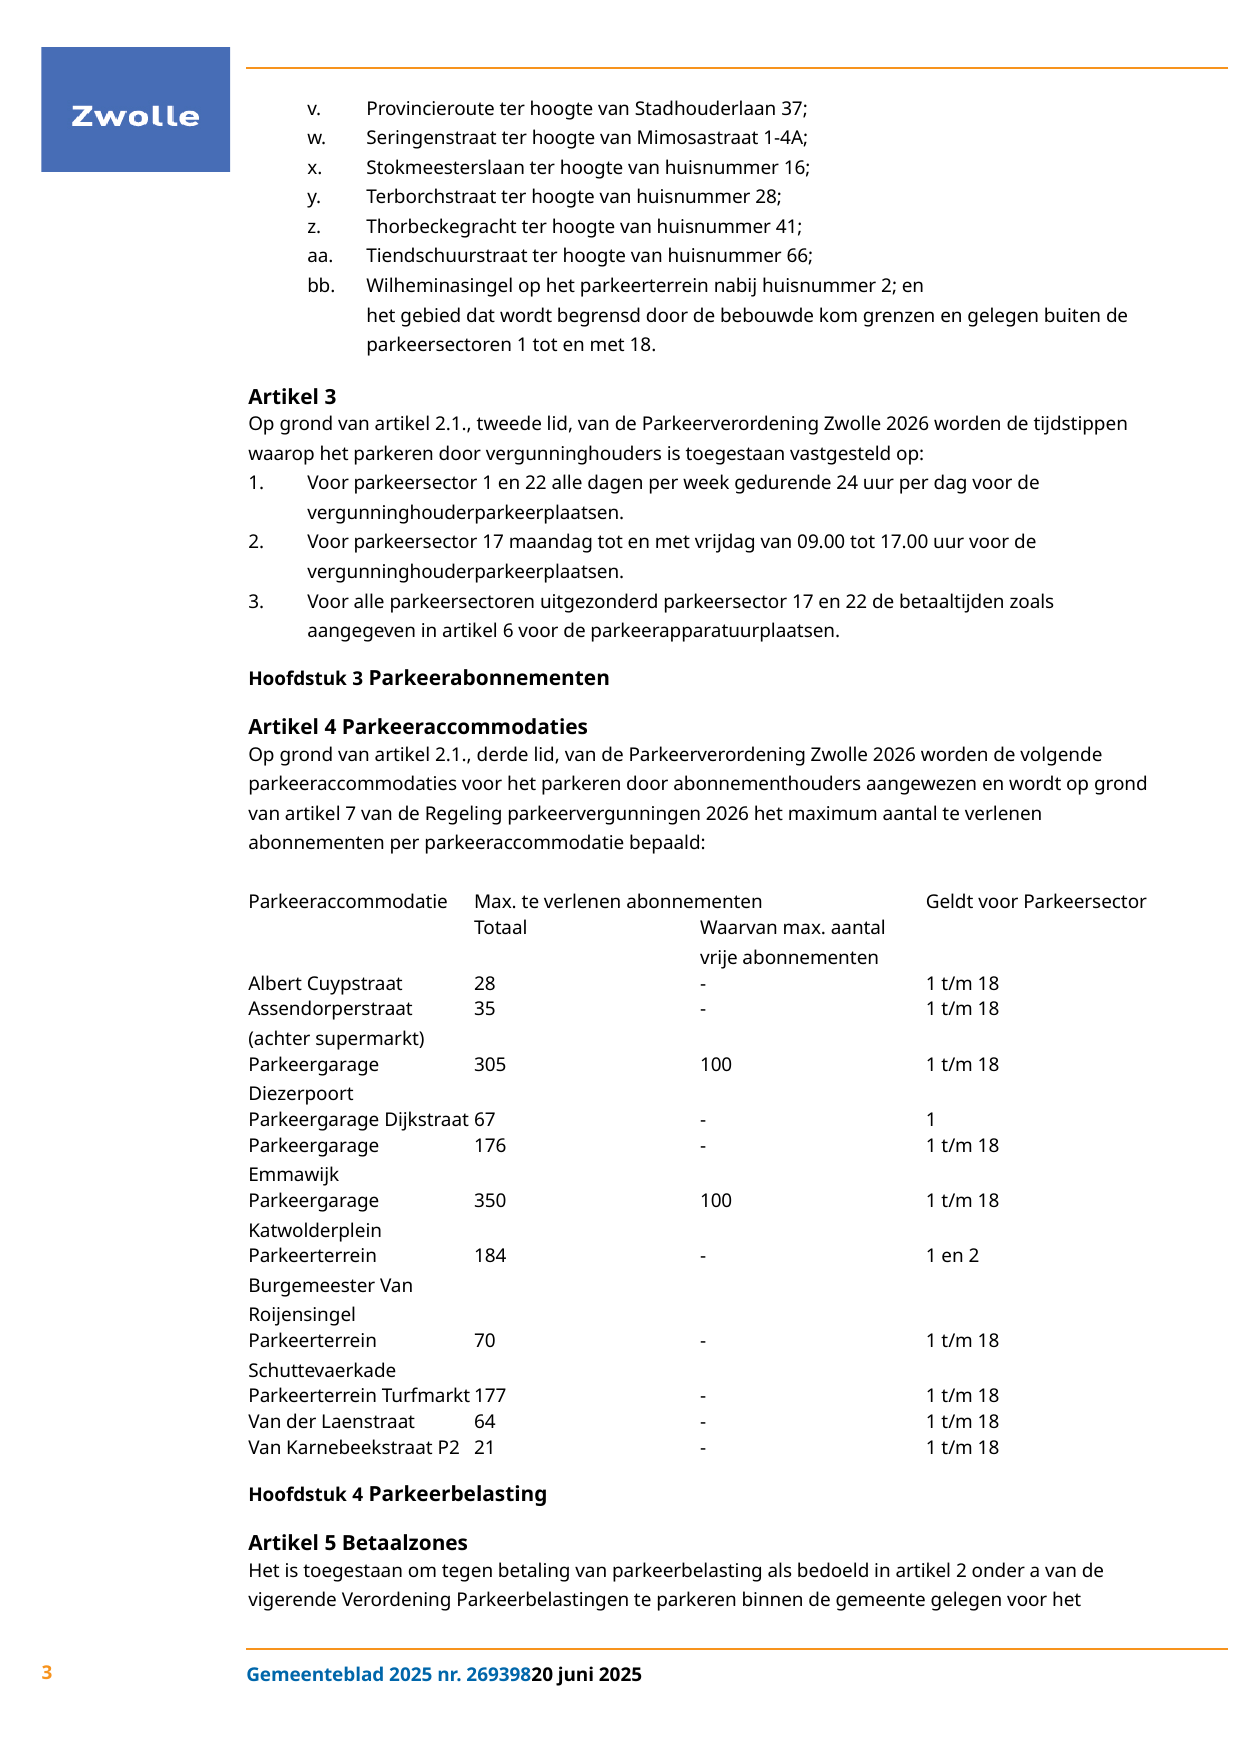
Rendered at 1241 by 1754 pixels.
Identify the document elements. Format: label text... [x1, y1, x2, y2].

table_cell 35 [474, 996, 700, 1051]
text Het is toegestaan om tegen betaling van parkeerbelasting als bedoeld in artikel 2 onder a van de vigerende Verordening Parkeerbelastingen te parkeren binnen de gemeente gelegen voor het [248, 1557, 1152, 1612]
table_cell 1 t/m 18 [926, 970, 1152, 996]
table_cell Parkeergarage Dijkstraat [248, 1106, 474, 1132]
table_cell - [700, 1409, 926, 1434]
text Hoofdstuk 4 Parkeerbelasting [248, 1479, 1152, 1508]
list Voor alle parkeersectoren uitgezonderd parkeersector 17 en 22 de betaaltijden zoals aangegeven in artikel 6 voor de parkeerapparatuurplaatsen. [248, 588, 1152, 643]
list Wilheminasingel op het parkeerterrein nabij huisnummer 2; en [307, 272, 1152, 298]
table_cell 1 [926, 1106, 1152, 1132]
table_cell Waarvan max. aantal vrije abonnementen [700, 915, 926, 970]
table_cell - [700, 1243, 926, 1327]
table_cell - [700, 996, 926, 1051]
table_cell 1 t/m 18 [926, 1434, 1152, 1460]
table_cell 100 [700, 1187, 926, 1242]
list Provincieroute ter hoogte van Stadhouderlaan 37; [307, 95, 1152, 121]
list Terborchstraat ter hoogte van huisnummer 28; [307, 183, 1152, 209]
list Tiendschuurstraat ter hoogte van huisnummer 66; [307, 243, 1152, 268]
table_cell 1 t/m 18 [926, 1409, 1152, 1434]
table_cell Totaal [474, 915, 700, 970]
table_cell 67 [474, 1106, 700, 1132]
text Artikel 3 [248, 382, 1152, 410]
table_cell Parkeerterrein Schuttevaerkade [248, 1328, 474, 1383]
table_cell - [700, 970, 926, 996]
list Seringenstraat ter hoogte van Mimosastraat 1-4A; [307, 124, 1152, 150]
text Hoofdstuk 3 Parkeerabonnementen [248, 663, 1152, 691]
table_cell 100 [700, 1051, 926, 1106]
table_cell Van der Laenstraat [248, 1409, 474, 1434]
table_cell Van Karnebeekstraat P2 [248, 1434, 474, 1460]
table_cell Assendorperstraat (achter supermarkt) [248, 996, 474, 1051]
table_cell - [700, 1328, 926, 1383]
table_cell - [700, 1383, 926, 1408]
list Thorbeckegracht ter hoogte van huisnummer 41; [307, 213, 1152, 239]
table_cell 1 en 2 [926, 1243, 1152, 1327]
table_cell Parkeergarage Katwolderplein [248, 1187, 474, 1242]
table_cell Parkeerterrein Turfmarkt [248, 1383, 474, 1408]
table_cell Parkeergarage Diezerpoort [248, 1051, 474, 1106]
list Stokmeesterslaan ter hoogte van huisnummer 16; [307, 154, 1152, 180]
table_cell Parkeergarage Emmawijk [248, 1132, 474, 1187]
table_cell - [700, 1434, 926, 1460]
table_header Parkeeraccommodatie [248, 889, 474, 970]
table_cell Albert Cuypstraat [248, 970, 474, 996]
table_cell 1 t/m 18 [926, 996, 1152, 1051]
table_cell 1 t/m 18 [926, 1383, 1152, 1408]
table_cell 1 t/m 18 [926, 1187, 1152, 1242]
table_cell 176 [474, 1132, 700, 1187]
table_cell 21 [474, 1434, 700, 1460]
table_cell 1 t/m 18 [926, 1051, 1152, 1106]
table_cell 64 [474, 1409, 700, 1434]
table_header Max. te verlenen abonnementen [474, 889, 926, 914]
table_cell Parkeerterrein Burgemeester Van Roijensingel [248, 1243, 474, 1327]
table_cell 28 [474, 970, 700, 996]
picture [41, 47, 231, 172]
table_cell 184 [474, 1243, 700, 1327]
table_cell 1 t/m 18 [926, 1328, 1152, 1383]
table_cell 350 [474, 1187, 700, 1242]
table_cell 305 [474, 1051, 700, 1106]
text Artikel 5 Betaalzones [248, 1528, 1152, 1557]
list het gebied dat wordt begrensd door de bebouwde kom grenzen en gelegen buiten de parkeersectoren 1 tot en met 18. [307, 302, 1152, 357]
table_header Geldt voor Parkeersector [926, 889, 1152, 970]
text Op grond van artikel 2.1., tweede lid, van de Parkeerverordening Zwolle 2026 worden de tijdstippen waarop het parkeren door vergunninghouders is toegestaan vastgesteld op: [248, 410, 1152, 466]
list Voor parkeersector 1 en 22 alle dagen per week gedurende 24 uur per dag voor de vergunninghouderparkeerplaatsen. [248, 469, 1152, 525]
table_cell - [700, 1132, 926, 1187]
text Artikel 4 Parkeeraccommodaties [248, 712, 1152, 741]
table_cell - [700, 1106, 926, 1132]
table_cell 177 [474, 1383, 700, 1408]
text Op grond van artikel 2.1., derde lid, van de Parkeerverordening Zwolle 2026 worden de volgende parkeeraccommodaties voor het parkeren door abonnementhouders aangewezen en wordt op grond van artikel 7 van de Regeling parkeervergunningen 2026 het maximum aantal te verlenen abonnementen per parkeeraccommodatie bepaald: [248, 741, 1152, 855]
table_cell 1 t/m 18 [926, 1132, 1152, 1187]
list Voor parkeersector 17 maandag tot en met vrijdag van 09.00 tot 17.00 uur voor de vergunninghouderparkeerplaatsen. [248, 529, 1152, 584]
table_cell 70 [474, 1328, 700, 1383]
